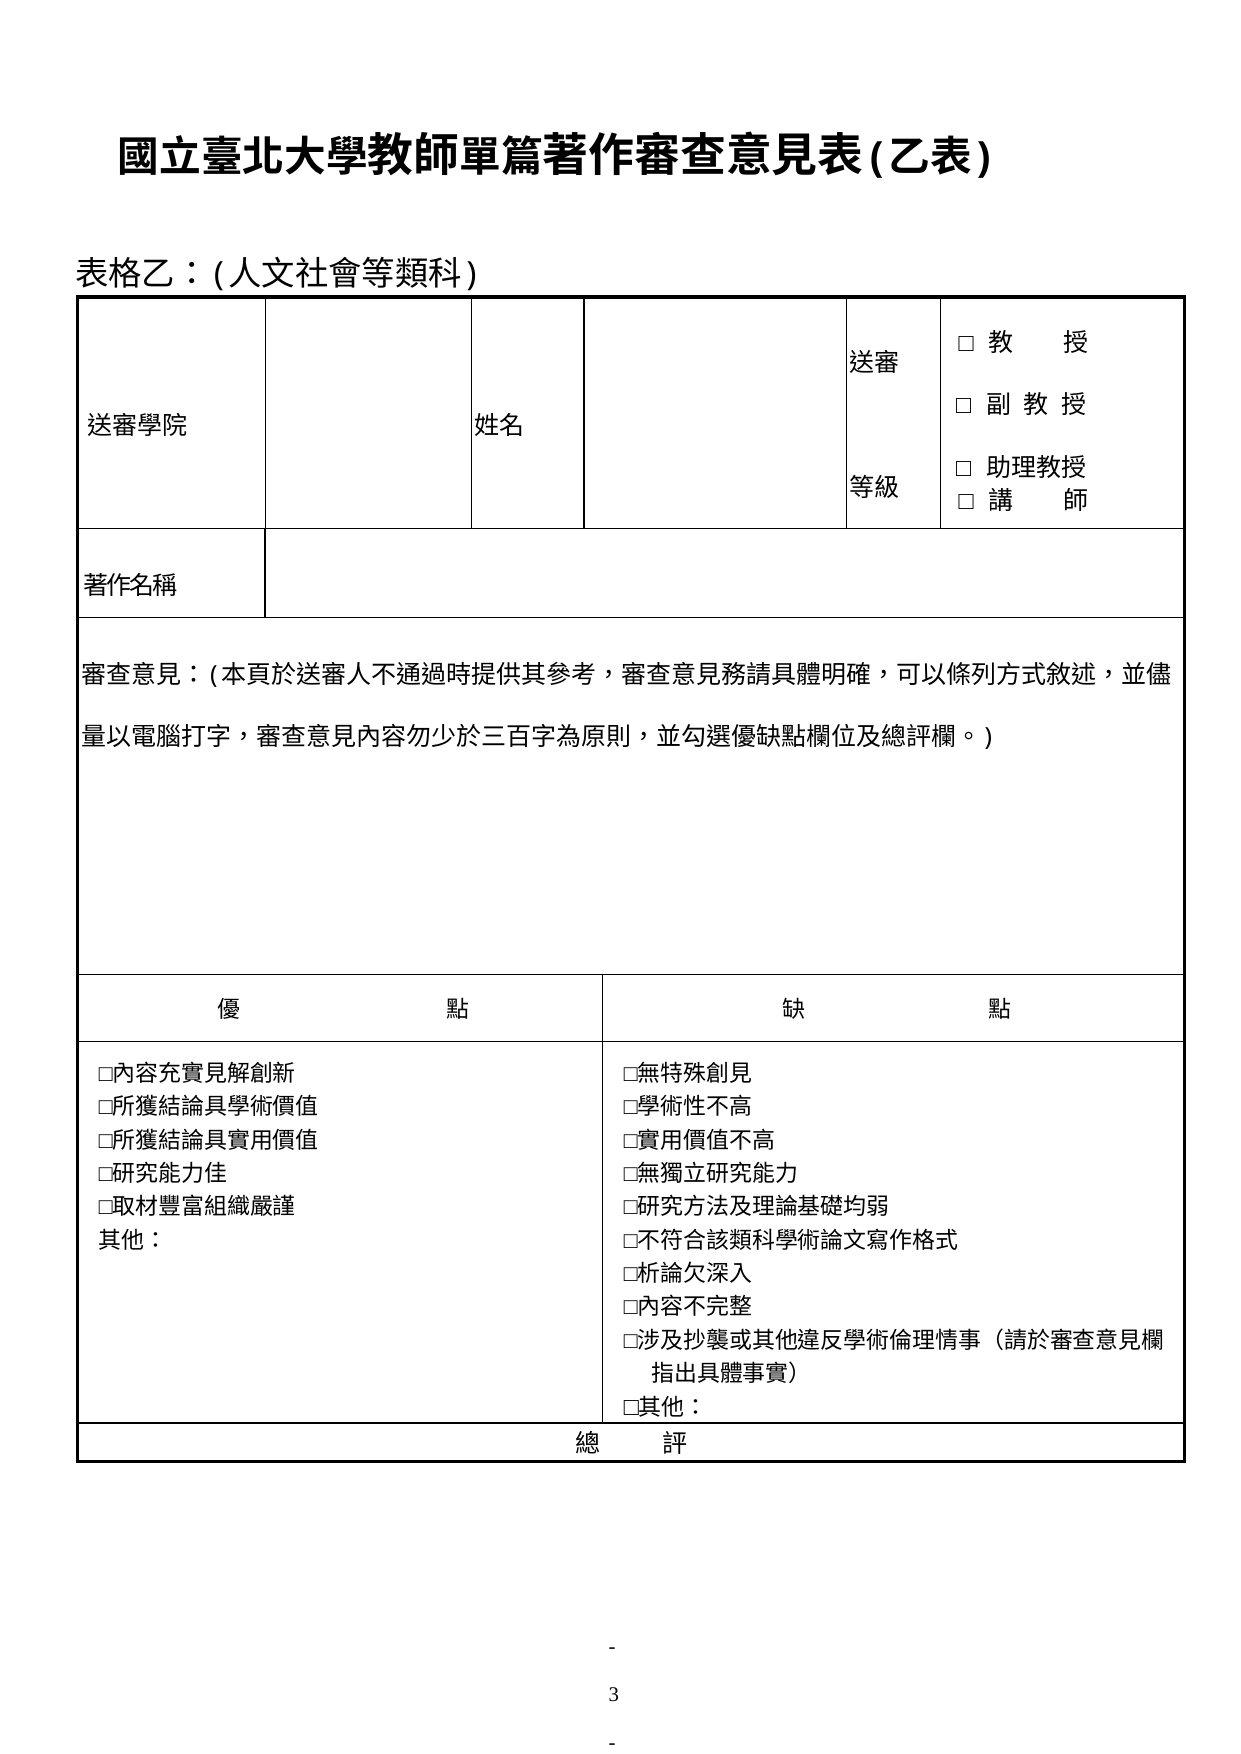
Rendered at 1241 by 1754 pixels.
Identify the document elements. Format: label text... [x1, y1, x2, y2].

table_cell 總 評 [79, 1424, 1183, 1460]
table_header 姓名 [472, 299, 583, 528]
text 國立臺北大學教師單篇著作審查意見表(乙表) [75, 118, 1144, 184]
table_cell 優 點 [79, 975, 602, 1041]
table_cell 缺 點 [603, 975, 1183, 1041]
table_cell □內容充實見解創新 □所獲結論具學術價值 □所獲結論具實用價值 □研究能力佳 □取材豐富組織嚴謹 其他： [79, 1042, 602, 1422]
table_cell [266, 529, 1183, 617]
text 表格乙：(人文社會等類科) [75, 247, 1144, 295]
table_header [585, 299, 846, 528]
table_header 送審學院 [79, 299, 265, 528]
table_cell 著作名稱 [79, 529, 264, 617]
table_header □ 教 授 □ 副 教 授 □ 助理教授 □ 講 師 [941, 299, 1183, 528]
table_cell 審查意見：(本頁於送審人不通過時提供其參考，審查意見務請具體明確，可以條列方式敘述，並儘量以電腦打字，審查意見內容勿少於三百字為原則，並勾選優缺點欄位及總評欄。) [79, 618, 1183, 974]
table_cell □無特殊創見 □學術性不高 □實用價值不高 □無獨立研究能力 □研究方法及理論基礎均弱 □不符合該類科學術論文寫作格式 □析論欠深入 □內容不完整 □涉及抄襲或其他違反學術倫理情事（請於審查意見欄 指出具體事實） □其他： [603, 1042, 1183, 1422]
table_header [266, 299, 471, 528]
table_header 送審 等級 [847, 299, 940, 528]
